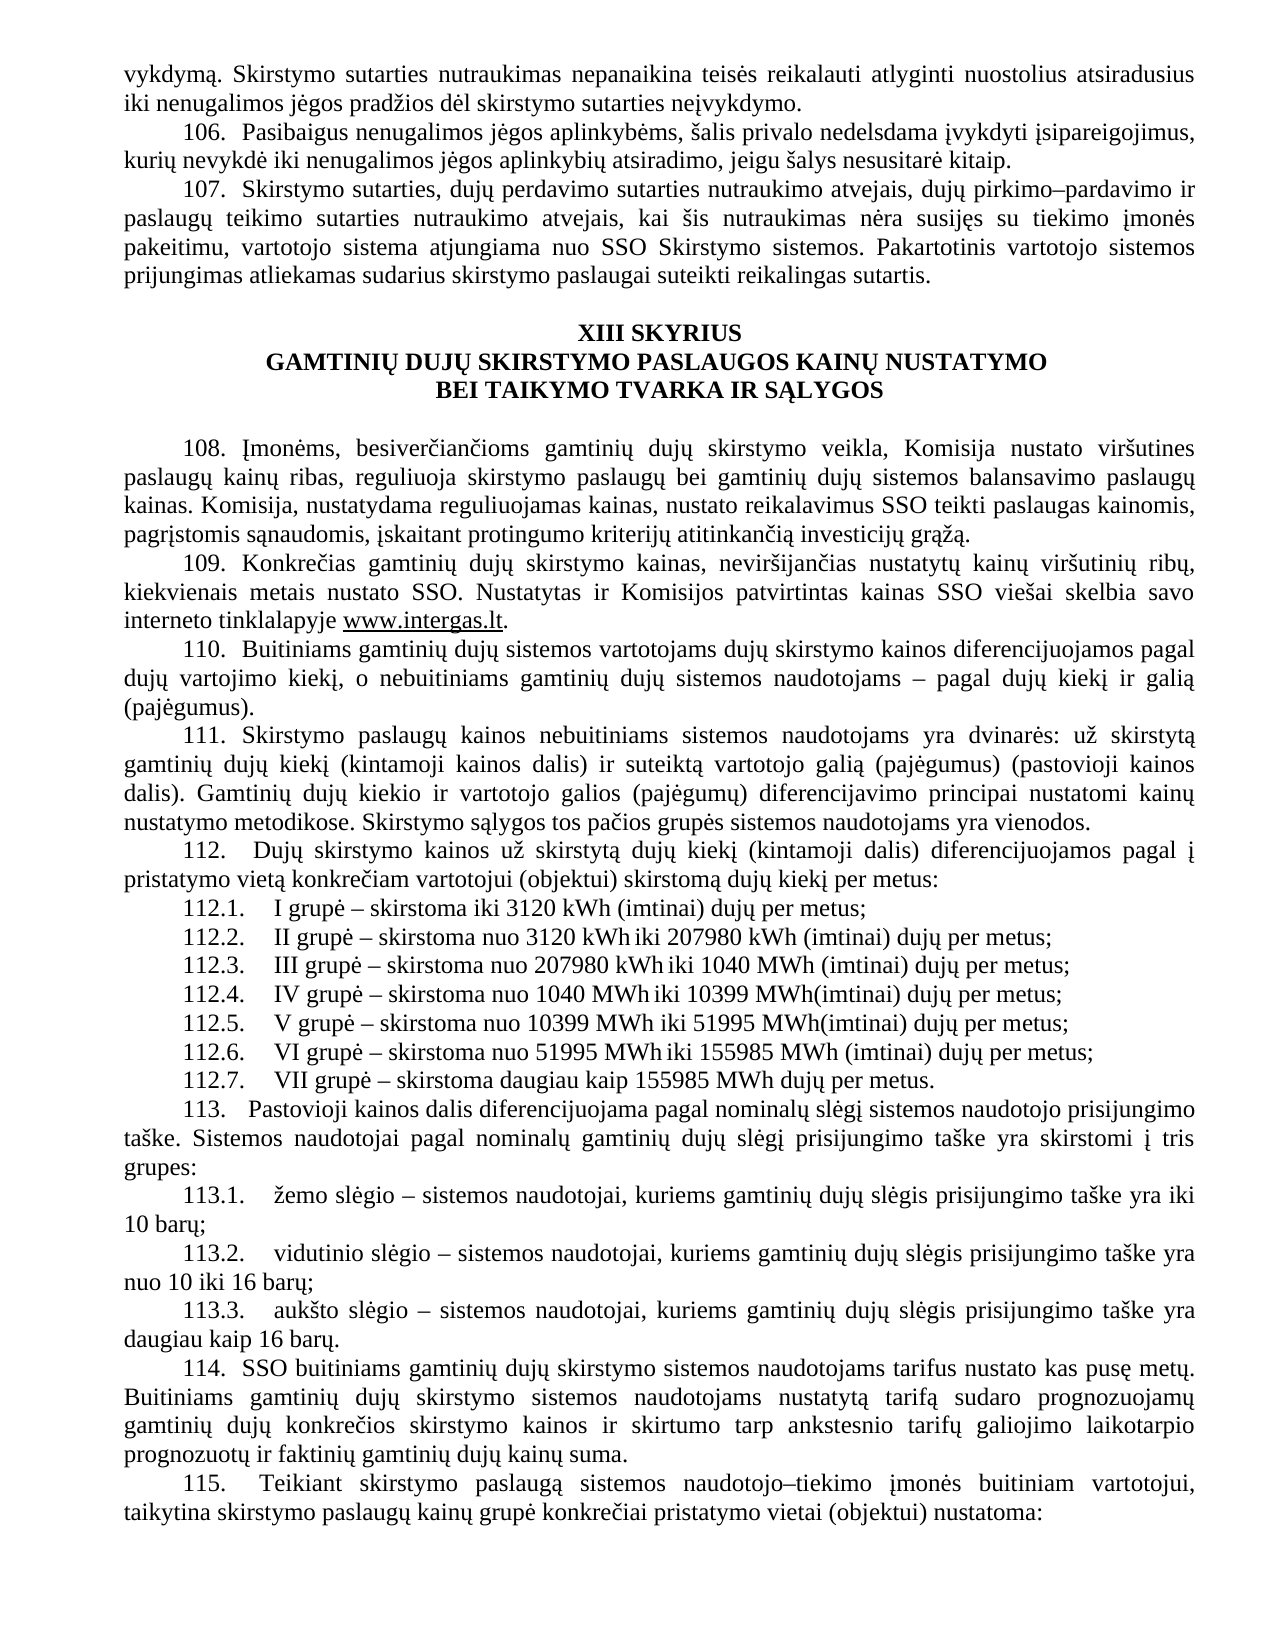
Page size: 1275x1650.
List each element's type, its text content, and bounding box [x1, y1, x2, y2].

text 106. Pasibaigus nenugalimos jėgos aplinkybėms, šalis privalo nedelsdama įvykdyti įsipareigojimus, kurių nevykdė iki nenugalimos jėgos aplinkybių atsiradimo, jeigu šalys nesusitarė kitaip. [123, 117, 1196, 174]
text 115. Teikiant skirstymo paslaugą sistemos naudotojo–tiekimo įmonės buitiniam vartotojui, taikytina skirstymo paslaugų kainų grupė konkrečiai pristatymo vietai (objektui) nustatoma: [123, 1468, 1196, 1525]
text 112.1. I grupė – skirstoma iki 3120 kWh (imtinai) dujų per metus; [123, 893, 1196, 922]
text 113.3. aukšto slėgio – sistemos naudotojai, kuriems gamtinių dujų slėgis prisijungimo taške yra daugiau kaip 16 barų. [123, 1295, 1196, 1353]
text 113.1. žemo slėgio – sistemos naudotojai, kuriems gamtinių dujų slėgis prisijungimo taške yra iki 10 barų; [123, 1180, 1196, 1238]
text 112.7. VII grupė – skirstoma daugiau kaip 155985 MWh dujų per metus. [123, 1065, 1196, 1094]
text XIII SKYRIUS [123, 318, 1196, 347]
text 112.6. VI grupė – skirstoma nuo 51995 MWh iki 155985 MWh (imtinai) dujų per metus; [123, 1037, 1196, 1065]
text 113.2. vidutinio slėgio ‒ sistemos naudotojai, kuriems gamtinių dujų slėgis prisijungimo taške yra nuo 10 iki 16 barų; [123, 1238, 1196, 1295]
text 112.4. IV grupė – skirstoma nuo 1040 MWh iki 10399 MWh(imtinai) dujų per metus; [123, 979, 1196, 1008]
text BEI TAIKYMO TVARKA IR SĄLYGOS [123, 375, 1196, 404]
text 112. Dujų skirstymo kainos už skirstytą dujų kiekį (kintamoji dalis) diferencijuojamos pagal į pristatymo vietą konkrečiam vartotojui (objektui) skirstomą dujų kiekį per metus: [123, 835, 1196, 893]
text 109. Konkrečias gamtinių dujų skirstymo kainas, neviršijančias nustatytų kainų viršutinių ribų, kiekvienais metais nustato SSO. Nustatytas ir Komisijos patvirtintas kainas SSO viešai skelbia savo interneto tinklalapyje www.intergas.lt. [123, 548, 1196, 634]
text 112.3. III grupė – skirstoma nuo 207980 kWh iki 1040 MWh (imtinai) dujų per metus; [123, 950, 1196, 979]
text GAMTINIŲ DUJŲ SKIRSTYMO PASLAUGOS KAINŲ NUSTATYMO [123, 347, 1196, 375]
text 113. Pastovioji kainos dalis diferencijuojama pagal nominalų slėgį sistemos naudotojo prisijungimo taške. Sistemos naudotojai pagal nominalų gamtinių dujų slėgį prisijungimo taške yra skirstomi į tris grupes: [123, 1094, 1196, 1180]
text 107. Skirstymo sutarties, dujų perdavimo sutarties nutraukimo atvejais, dujų pirkimo–pardavimo ir paslaugų teikimo sutarties nutraukimo atvejais, kai šis nutraukimas nėra susijęs su tiekimo įmonės pakeitimu, vartotojo sistema atjungiama nuo SSO Skirstymo sistemos. Pakartotinis vartotojo sistemos prijungimas atliekamas sudarius skirstymo paslaugai suteikti reikalingas sutartis. [123, 174, 1196, 289]
text 110. Buitiniams gamtinių dujų sistemos vartotojams dujų skirstymo kainos diferencijuojamos pagal dujų vartojimo kiekį, o nebuitiniams gamtinių dujų sistemos naudotojams – pagal dujų kiekį ir galią (pajėgumus). [123, 634, 1196, 720]
text 114. SSO buitiniams gamtinių dujų skirstymo sistemos naudotojams tarifus nustato kas pusę metų. Buitiniams gamtinių dujų skirstymo sistemos naudotojams nustatytą tarifą sudaro prognozuojamų gamtinių dujų konkrečios skirstymo kainos ir skirtumo tarp ankstesnio tarifų galiojimo laikotarpio prognozuotų ir faktinių gamtinių dujų kainų suma. [123, 1353, 1196, 1468]
text 112.5. V grupė – skirstoma nuo 10399 MWh iki 51995 MWh(imtinai) dujų per metus; [123, 1008, 1196, 1037]
text vykdymą. Skirstymo sutarties nutraukimas nepanaikina teisės reikalauti atlyginti nuostolius atsiradusius iki nenugalimos jėgos pradžios dėl skirstymo sutarties neįvykdymo. [123, 59, 1196, 117]
text 108. Įmonėms, besiverčiančioms gamtinių dujų skirstymo veikla, Komisija nustato viršutines paslaugų kainų ribas, reguliuoja skirstymo paslaugų bei gamtinių dujų sistemos balansavimo paslaugų kainas. Komisija, nustatydama reguliuojamas kainas, nustato reikalavimus SSO teikti paslaugas kainomis, pagrįstomis sąnaudomis, įskaitant protingumo kriterijų atitinkančią investicijų grąžą. [123, 433, 1196, 548]
text 112.2. II grupė – skirstoma nuo 3120 kWh iki 207980 kWh (imtinai) dujų per metus; [123, 922, 1196, 950]
text 111. Skirstymo paslaugų kainos nebuitiniams sistemos naudotojams yra dvinarės: už skirstytą gamtinių dujų kiekį (kintamoji kainos dalis) ir suteiktą vartotojo galią (pajėgumus) (pastovioji kainos dalis). Gamtinių dujų kiekio ir vartotojo galios (pajėgumų) diferencijavimo principai nustatomi kainų nustatymo metodikose. Skirstymo sąlygos tos pačios grupės sistemos naudotojams yra vienodos. [123, 720, 1196, 835]
